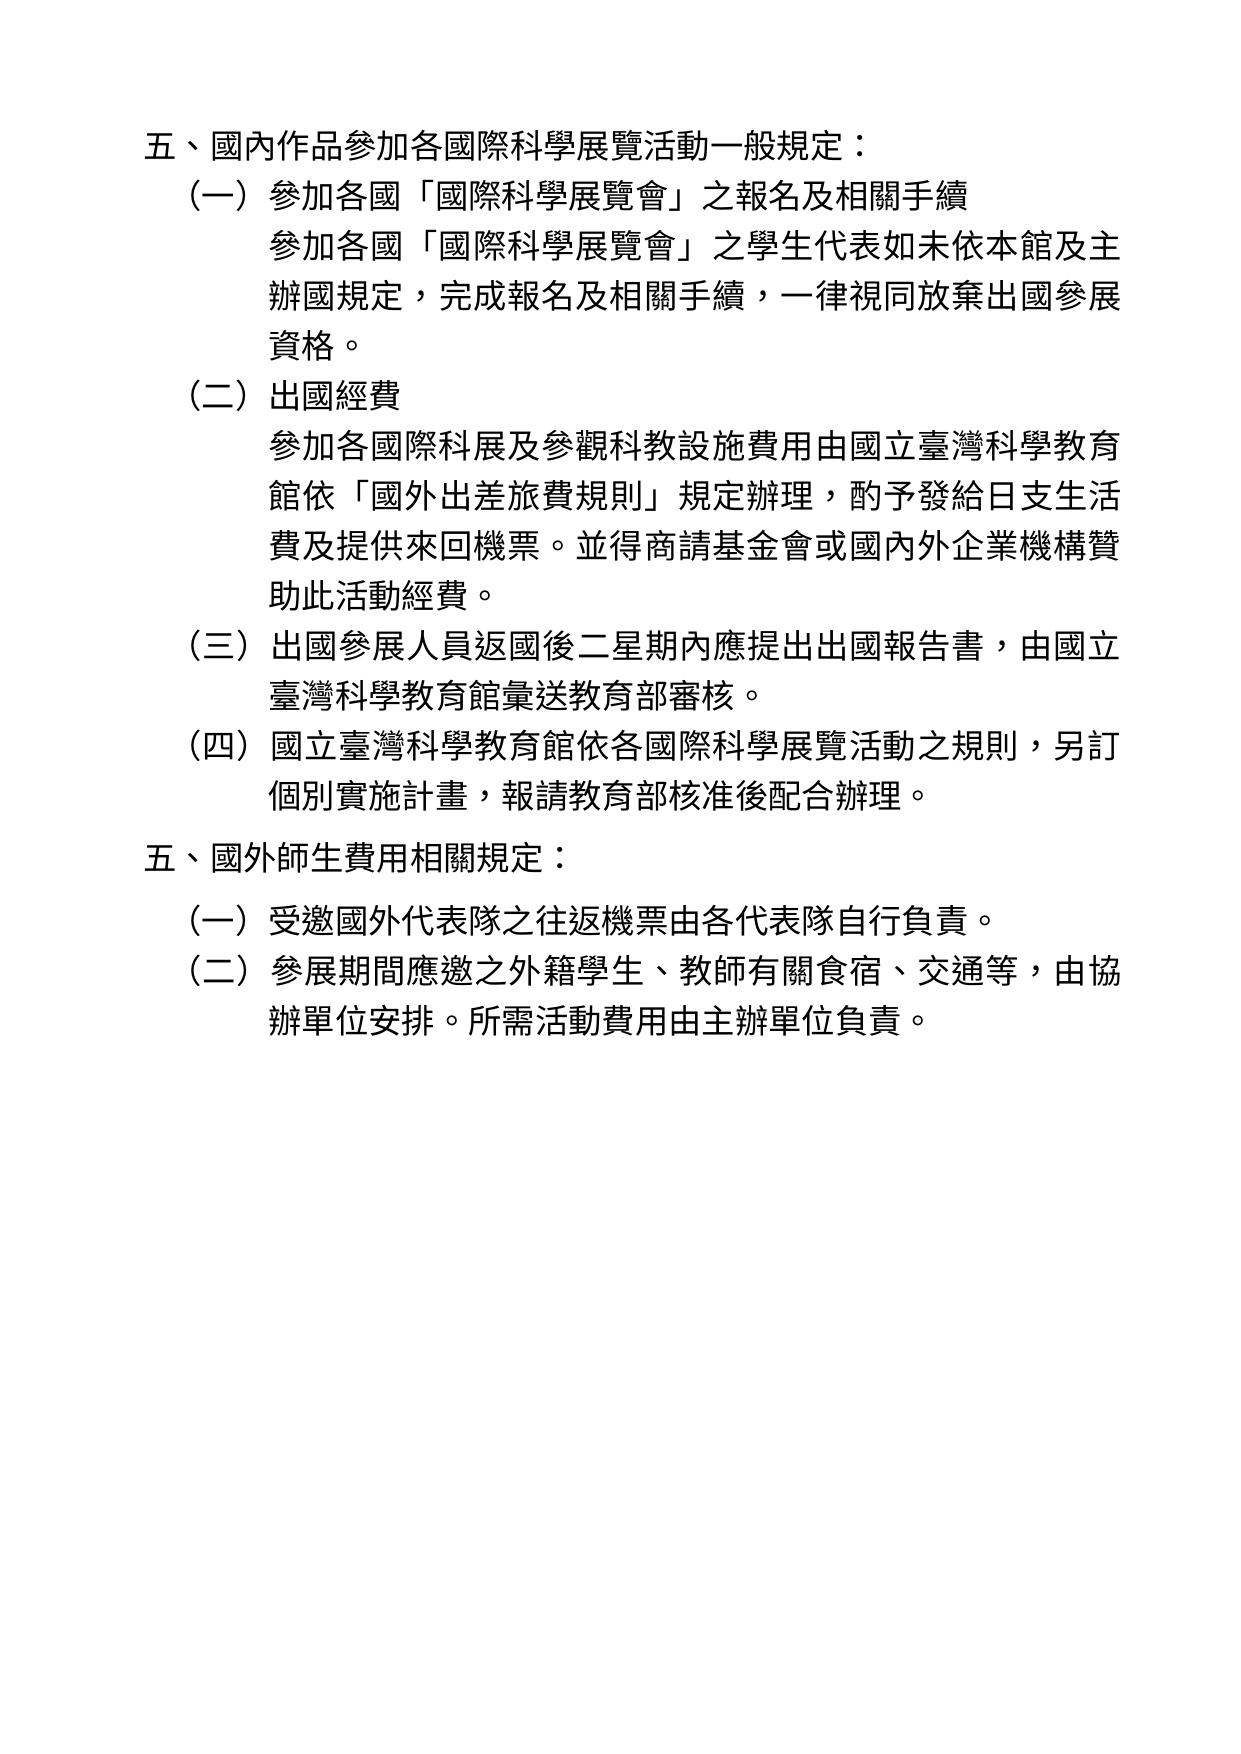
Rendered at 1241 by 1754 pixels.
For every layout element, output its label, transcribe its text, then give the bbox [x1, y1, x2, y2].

text （三）出國參展人員返國後二星期內應提出出國報告書，由國立臺灣科學教育館彙送教育部審核。 [168, 618, 1122, 718]
text 參加各國際科展及參觀科教設施費用由國立臺灣科學教育館依「國外出差旅費規則」規定辦理，酌予發給日支生活費及提供來回機票。並得商請基金會或國內外企業機構贊助此活動經費。 [268, 418, 1122, 618]
text （二）參展期間應邀之外籍學生、教師有關食宿、交通等，由協辦單位安排。所需活動費用由主辦單位負責。 [168, 943, 1122, 1043]
text （一）受邀國外代表隊之往返機票由各代表隊自行負責。 [168, 893, 1122, 943]
text 五、國內作品參加各國際科學展覽活動一般規定： [143, 118, 1122, 168]
text （二）出國經費 [168, 368, 1122, 418]
text 五、國外師生費用相關規定： [143, 831, 1122, 881]
text （四）國立臺灣科學教育館依各國際科學展覽活動之規則，另訂個別實施計畫，報請教育部核准後配合辦理。 [168, 718, 1122, 818]
text 參加各國「國際科學展覽會」之學生代表如未依本館及主辦國規定，完成報名及相關手續，一律視同放棄出國參展資格。 [268, 218, 1122, 368]
text （一）參加各國「國際科學展覽會」之報名及相關手續 [168, 168, 1122, 218]
